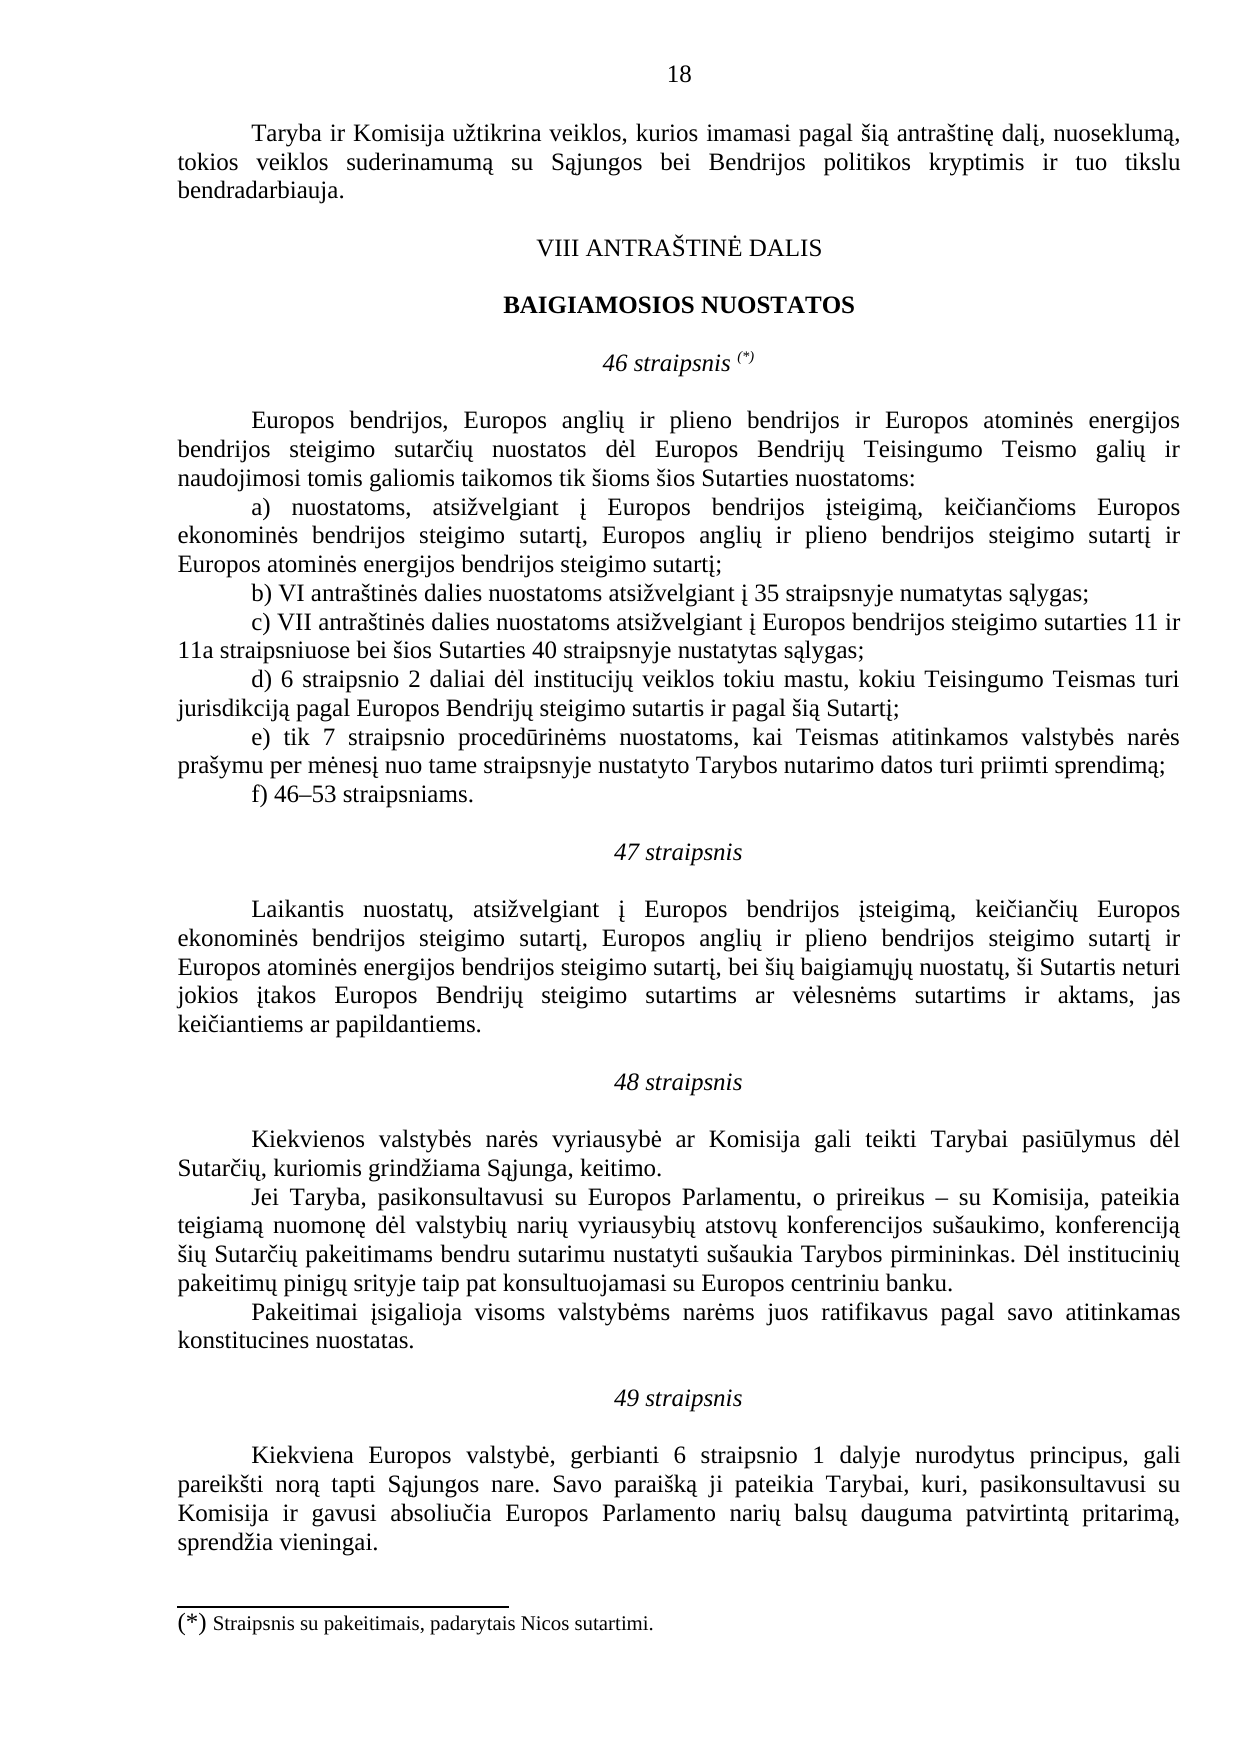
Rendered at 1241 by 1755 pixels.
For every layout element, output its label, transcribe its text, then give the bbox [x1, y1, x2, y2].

text e) tik 7 straipsnio procedūrinėms nuostatoms, kai Teismas atitinkamos valstybės narės prašymu per mėnesį nuo tame straipsnyje nustatyto Tarybos nutarimo datos turi priimti sprendimą; [177, 722, 1181, 779]
text Jei Taryba, pasikonsultavusi su Europos Parlamentu, o prireikus – su Komisija, pateikia teigiamą nuomonę dėl valstybių narių vyriausybių atstovų konferencijos sušaukimo, konferenciją šių Sutarčių pakeitimams bendru sutarimu nustatyti sušaukia Tarybos pirmininkas. Dėl institucinių pakeitimų pinigų srityje taip pat konsultuojamasi su Europos centriniu banku. [177, 1182, 1181, 1297]
text Taryba ir Komisija užtikrina veiklos, kurios imamasi pagal šią antraštinę dalį, nuoseklumą, tokios veiklos suderinamumą su Sąjungos bei Bendrijos politikos kryptimis ir tuo tikslu bendradarbiauja. [177, 118, 1181, 204]
text f) 46–53 straipsniams. [177, 779, 1181, 808]
text b) VI antraštinės dalies nuostatoms atsižvelgiant į 35 straipsnyje numatytas sąlygas; [177, 578, 1181, 607]
text VIII ANTRAŠTINĖ DALIS [177, 233, 1181, 262]
text Straipsnis su pakeitimais, padarytais Nicos sutartimi. [177, 1607, 1181, 1636]
text c) VII antraštinės dalies nuostatoms atsižvelgiant į Europos bendrijos steigimo sutarties 11 ir 11a straipsniuose bei šios Sutarties 40 straipsnyje nustatytas sąlygas; [177, 607, 1181, 664]
text Kiekvienos valstybės narės vyriausybė ar Komisija gali teikti Tarybai pasiūlymus dėl Sutarčių, kuriomis grindžiama Sąjunga, keitimo. [177, 1124, 1181, 1182]
text 48 straipsnis [177, 1067, 1181, 1096]
text Pakeitimai įsigalioja visoms valstybėms narėms juos ratifikavus pagal savo atitinkamas konstitucines nuostatas. [177, 1297, 1181, 1354]
text 49 straipsnis [177, 1383, 1181, 1412]
text d) 6 straipsnio 2 daliai dėl institucijų veiklos tokiu mastu, kokiu Teisingumo Teismas turi jurisdikciją pagal Europos Bendrijų steigimo sutartis ir pagal šią Sutartį; [177, 664, 1181, 722]
text 47 straipsnis [177, 837, 1181, 866]
text Laikantis nuostatų, atsižvelgiant į Europos bendrijos įsteigimą, keičiančių Europos ekonominės bendrijos steigimo sutartį, Europos anglių ir plieno bendrijos steigimo sutartį ir Europos atominės energijos bendrijos steigimo sutartį, bei šių baigiamųjų nuostatų, ši Sutartis neturi jokios įtakos Europos Bendrijų steigimo sutartims ar vėlesnėms sutartims ir aktams, jas keičiantiems ar papildantiems. [177, 894, 1181, 1038]
text 46 straipsnis [177, 348, 1181, 377]
text a) nuostatoms, atsižvelgiant į Europos bendrijos įsteigimą, keičiančioms Europos ekonominės bendrijos steigimo sutartį, Europos anglių ir plieno bendrijos steigimo sutartį ir Europos atominės energijos bendrijos steigimo sutartį; [177, 492, 1181, 578]
text Europos bendrijos, Europos anglių ir plieno bendrijos ir Europos atominės energijos bendrijos steigimo sutarčių nuostatos dėl Europos Bendrijų Teisingumo Teismo galių ir naudojimosi tomis galiomis taikomos tik šioms šios Sutarties nuostatoms: [177, 406, 1181, 492]
text Kiekviena Europos valstybė, gerbianti 6 straipsnio 1 dalyje nurodytus principus, gali pareikšti norą tapti Sąjungos nare. Savo paraišką ji pateikia Tarybai, kuri, pasikonsultavusi su Komisija ir gavusi absoliučia Europos Parlamento narių balsų dauguma patvirtintą pritarimą, sprendžia vieningai. [177, 1441, 1181, 1556]
text BAIGIAMOSIOS NUOSTATOS [177, 291, 1181, 319]
